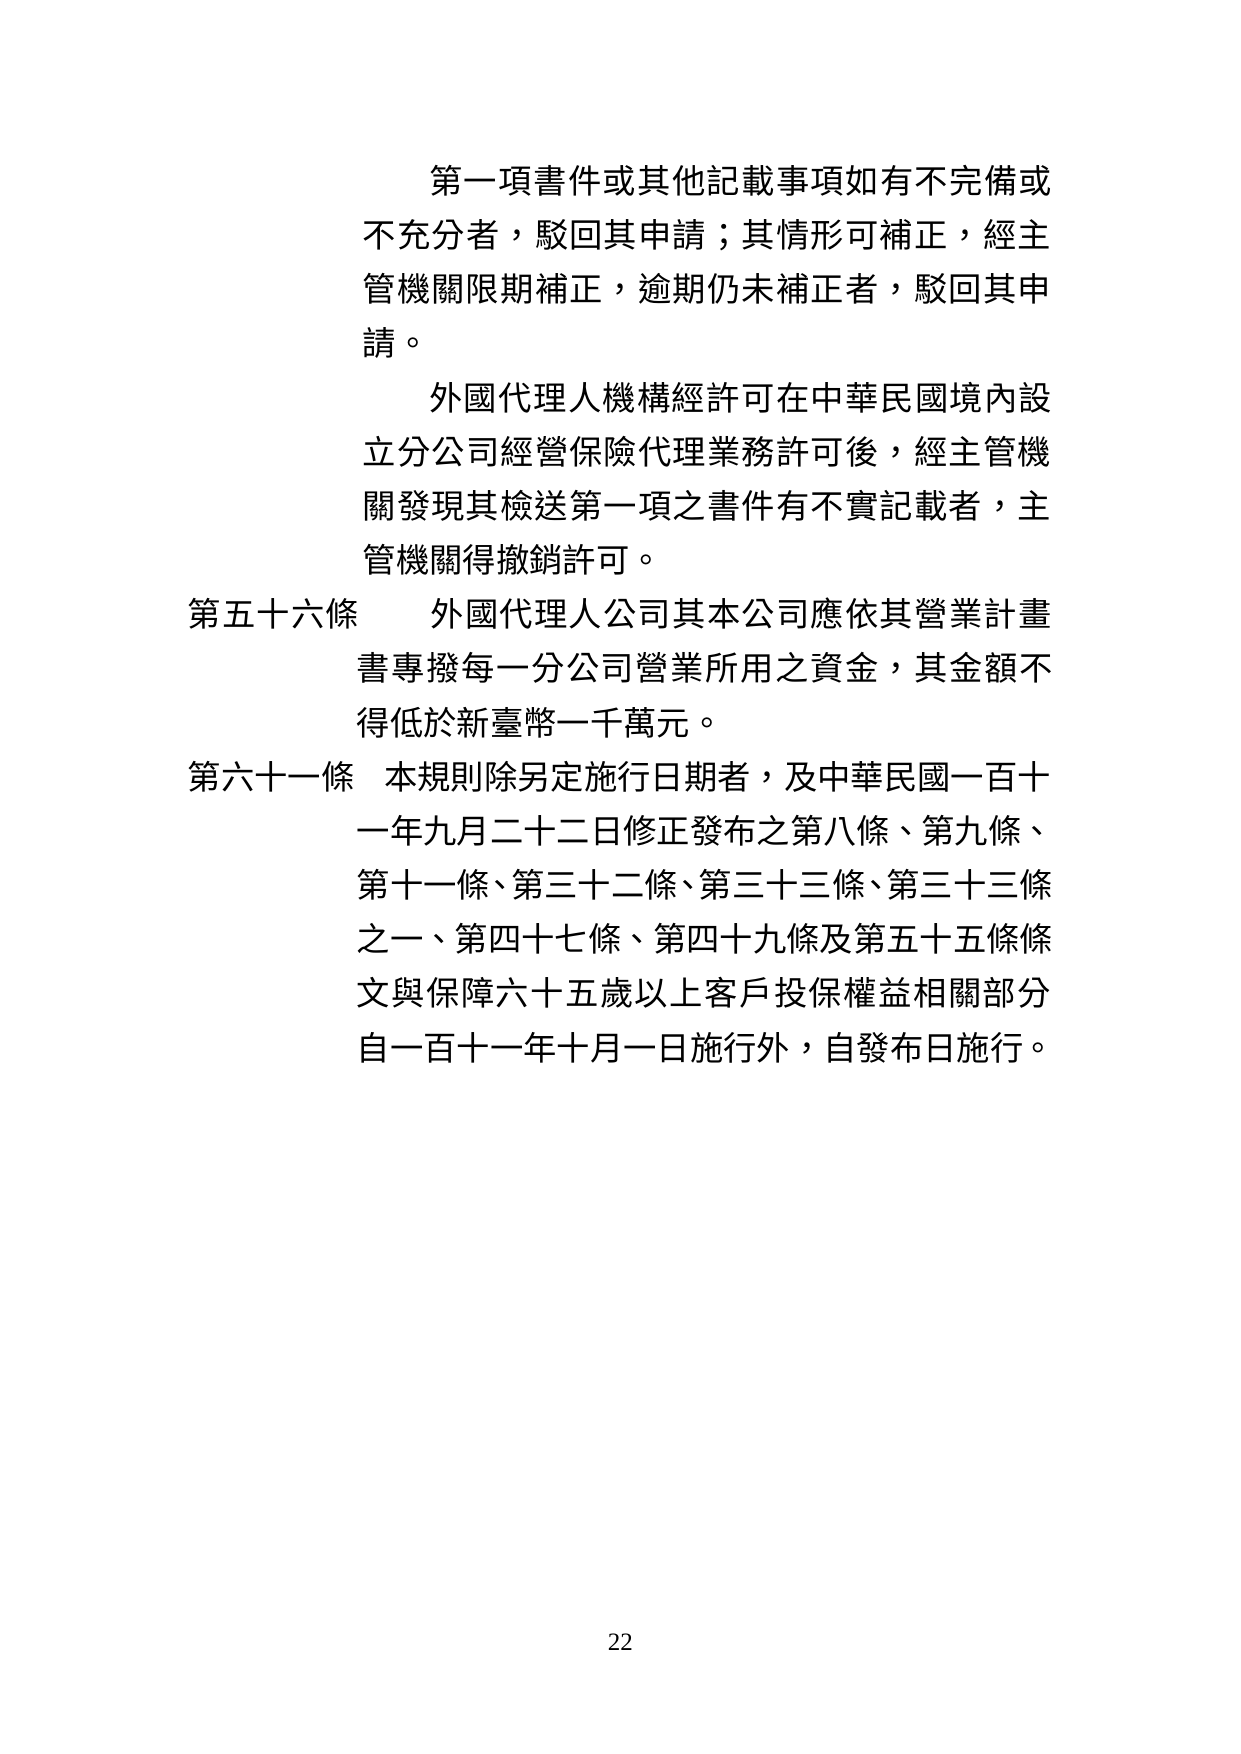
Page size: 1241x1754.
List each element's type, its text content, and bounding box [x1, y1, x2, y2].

text 第六十一條 本規則除另定施行日期者，及中華民國一百十一年九月二十二日修正發布之第八條、第九條、第十一條、第三十二條、第三十三條、第三十三條之一、第四十七條、第四十九條及第五十五條條文與保障六十五歲以上客戶投保權益相關部分，自一百十一年十月一日施行外，自發布日施行。 [187, 746, 1053, 1071]
text 外國代理人機構經許可在中華民國境內設立分公司經營保險代理業務許可後，經主管機關發現其檢送第一項之書件有不實記載者，主管機關得撤銷許可。 [362, 367, 1053, 583]
text 第五十六條 外國代理人公司其本公司應依其營業計畫書專撥每一分公司營業所用之資金，其金額不得低於新臺幣一千萬元。 [187, 583, 1053, 746]
text 第一項書件或其他記載事項如有不完備或不充分者，駁回其申請；其情形可補正，經主管機關限期補正，逾期仍未補正者，駁回其申請。 [362, 150, 1053, 367]
